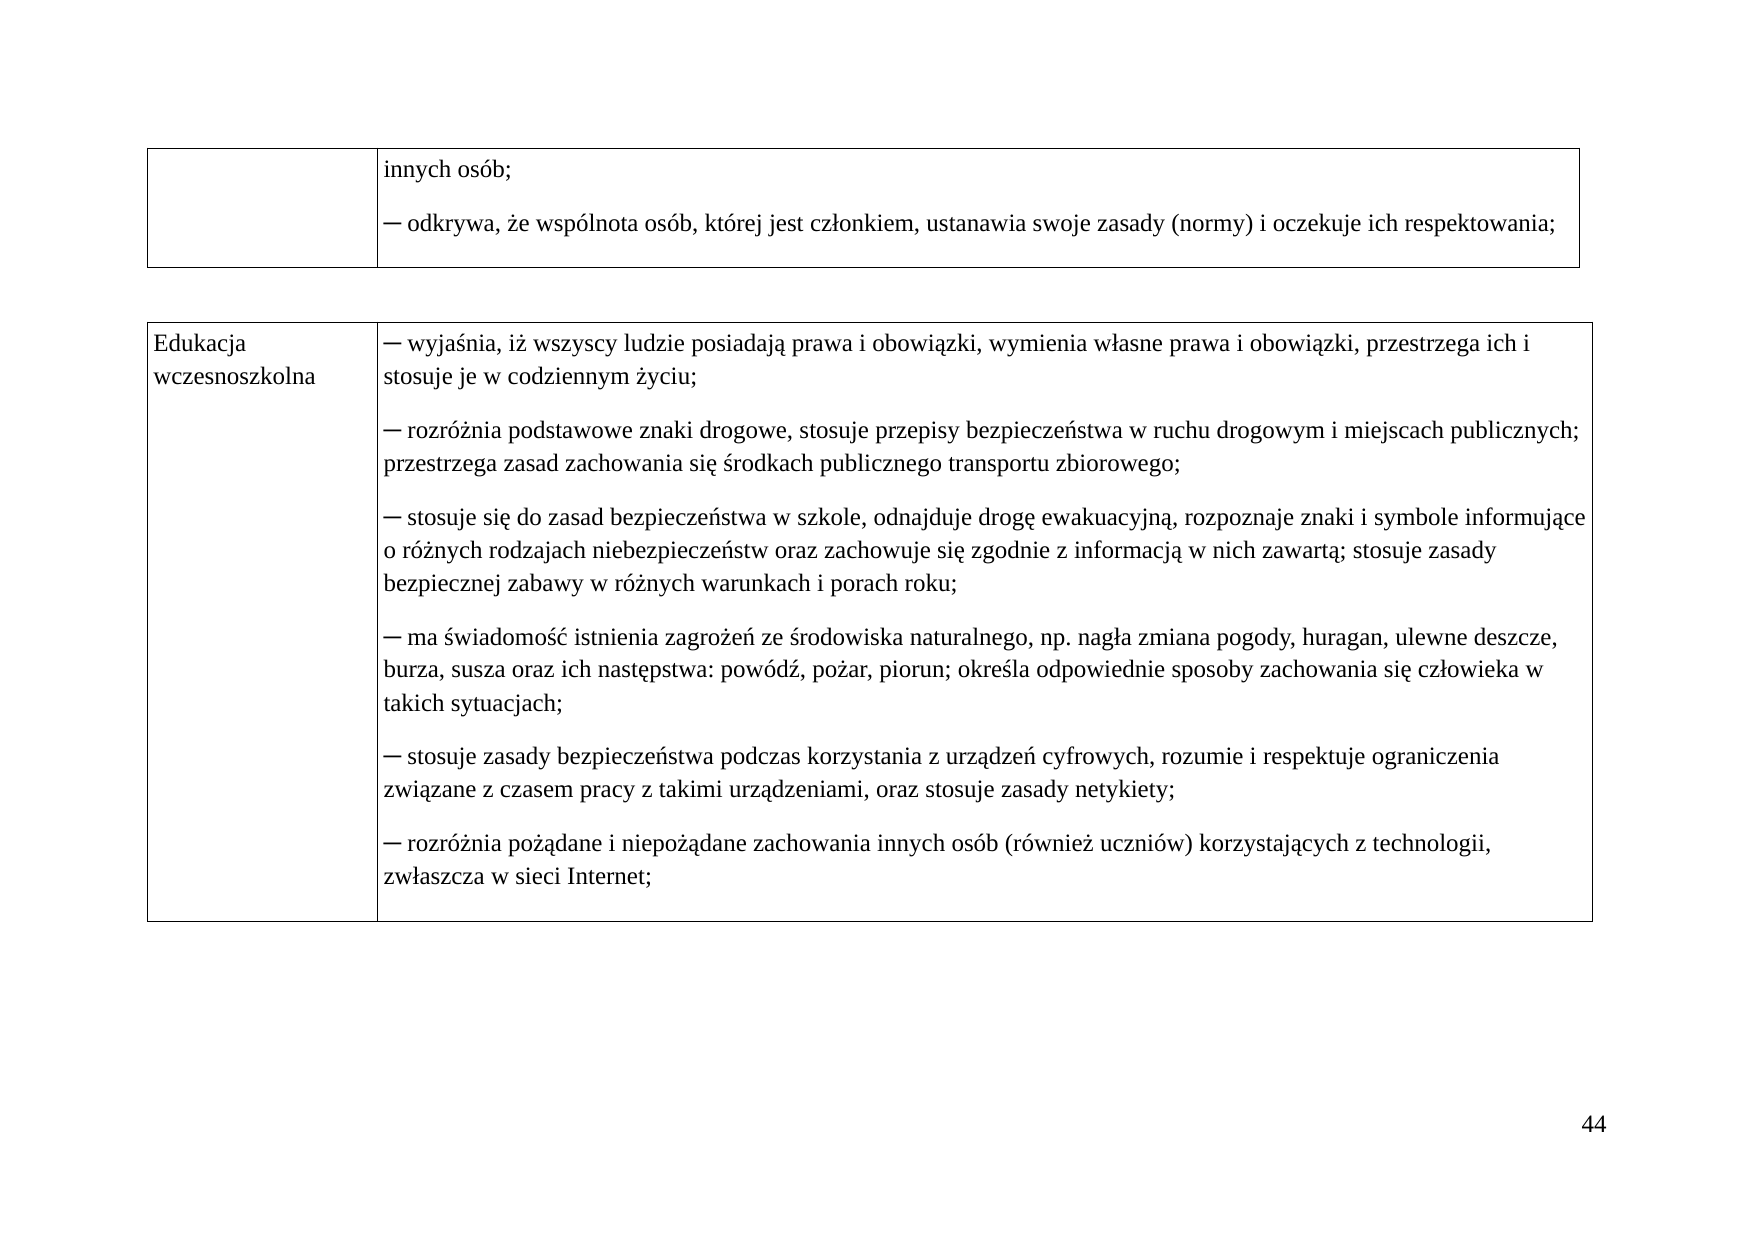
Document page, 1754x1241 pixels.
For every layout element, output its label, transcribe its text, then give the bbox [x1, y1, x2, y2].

table_header innych osób; ─ odkrywa, że wspólnota osób, której jest członkiem, ustanawia swoje zasady (normy) i oczekuje ich respektowania; [378, 149, 1579, 267]
table_header [148, 149, 377, 267]
table_header Edukacja wczesnoszkolna [148, 323, 377, 921]
table_header ─ wyjaśnia, iż wszyscy ludzie posiadają prawa i obowiązki, wymienia własne prawa i obowiązki, przestrzega ich i stosuje je w codziennym życiu; ─ rozróżnia podstawowe znaki drogowe, stosuje przepisy bezpieczeństwa w ruchu drogowym i miejscach publicznych; przestrzega zasad zachowania się środkach publicznego transportu zbiorowego; ─ stosuje się do zasad bezpieczeństwa w szkole, odnajduje drogę ewakuacyjną, rozpoznaje znaki i symbole informujące o różnych rodzajach niebezpieczeństw oraz zachowuje się zgodnie z informacją w nich zawartą; stosuje zasady bezpiecznej zabawy w różnych warunkach i porach roku; ─ ma świadomość istnienia zagrożeń ze środowiska naturalnego, np. nagła zmiana pogody, huragan, ulewne deszcze, burza, susza oraz ich następstwa: powódź, pożar, piorun; określa odpowiednie sposoby zachowania się człowieka w takich sytuacjach; ─ stosuje zasady bezpieczeństwa podczas korzystania z urządzeń cyfrowych, rozumie i respektuje ograniczenia związane z czasem pracy z takimi urządzeniami, oraz stosuje zasady netykiety; ─ rozróżnia pożądane i niepożądane zachowania innych osób (również uczniów) korzystających z technologii, zwłaszcza w sieci Internet; [378, 323, 1592, 921]
